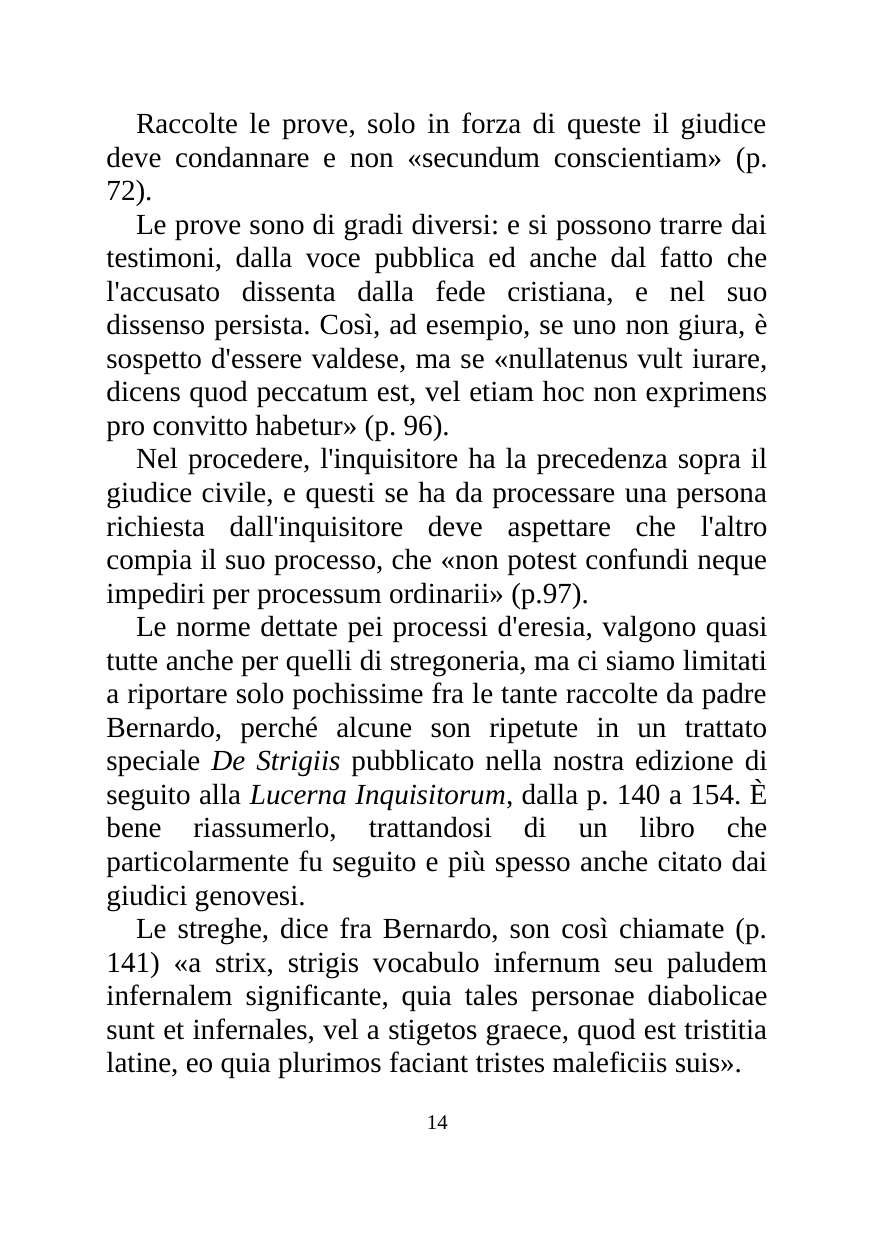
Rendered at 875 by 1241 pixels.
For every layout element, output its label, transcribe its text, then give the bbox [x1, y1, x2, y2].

text Le streghe, dice fra Bernardo, son così chiamate (p. 141) «a strix, strigis vocabulo infernum seu paludem infernalem significante, quia tales personae diabolicae sunt et infernales, vel a stigetos graece, quod est tristitia latine, eo quia plurimos faciant tristes maleficiis suis». [106, 911, 768, 1079]
text Le norme dettate pei processi d'eresia, valgono quasi tutte anche per quelli di stregoneria, ma ci siamo limitati a riportare solo pochissime fra le tante raccolte da padre Bernardo, perché alcune son ripetute in un trattato speciale De Strigiis pubblicato nella nostra edizione di seguito alla Lucerna Inquisitorum, dalla p. 140 a 154. È bene riassumerlo, trattandosi di un libro che particolarmente fu seguito e più spesso anche citato dai giudici genovesi. [106, 609, 768, 911]
text Le prove sono di gradi diversi: e si possono trarre dai testimoni, dalla voce pubblica ed anche dal fatto che l'accusato dissenta dalla fede cristiana, e nel suo dissenso persista. Così, ad esempio, se uno non giura, è sospetto d'essere valdese, ma se «nullatenus vult iurare, dicens quod peccatum est, vel etiam hoc non exprimens pro convitto habetur» (p. 96). [106, 207, 768, 442]
text Raccolte le prove, solo in forza di queste il giudice deve condannare e non «secundum conscientiam» (p. 72). [106, 106, 768, 207]
text Nel procedere, l'inquisitore ha la precedenza sopra il giudice civile, e questi se ha da processare una persona richiesta dall'inquisitore deve aspettare che l'altro compia il suo processo, che «non potest confundi neque impediri per processum ordinarii» (p.97). [106, 442, 768, 609]
